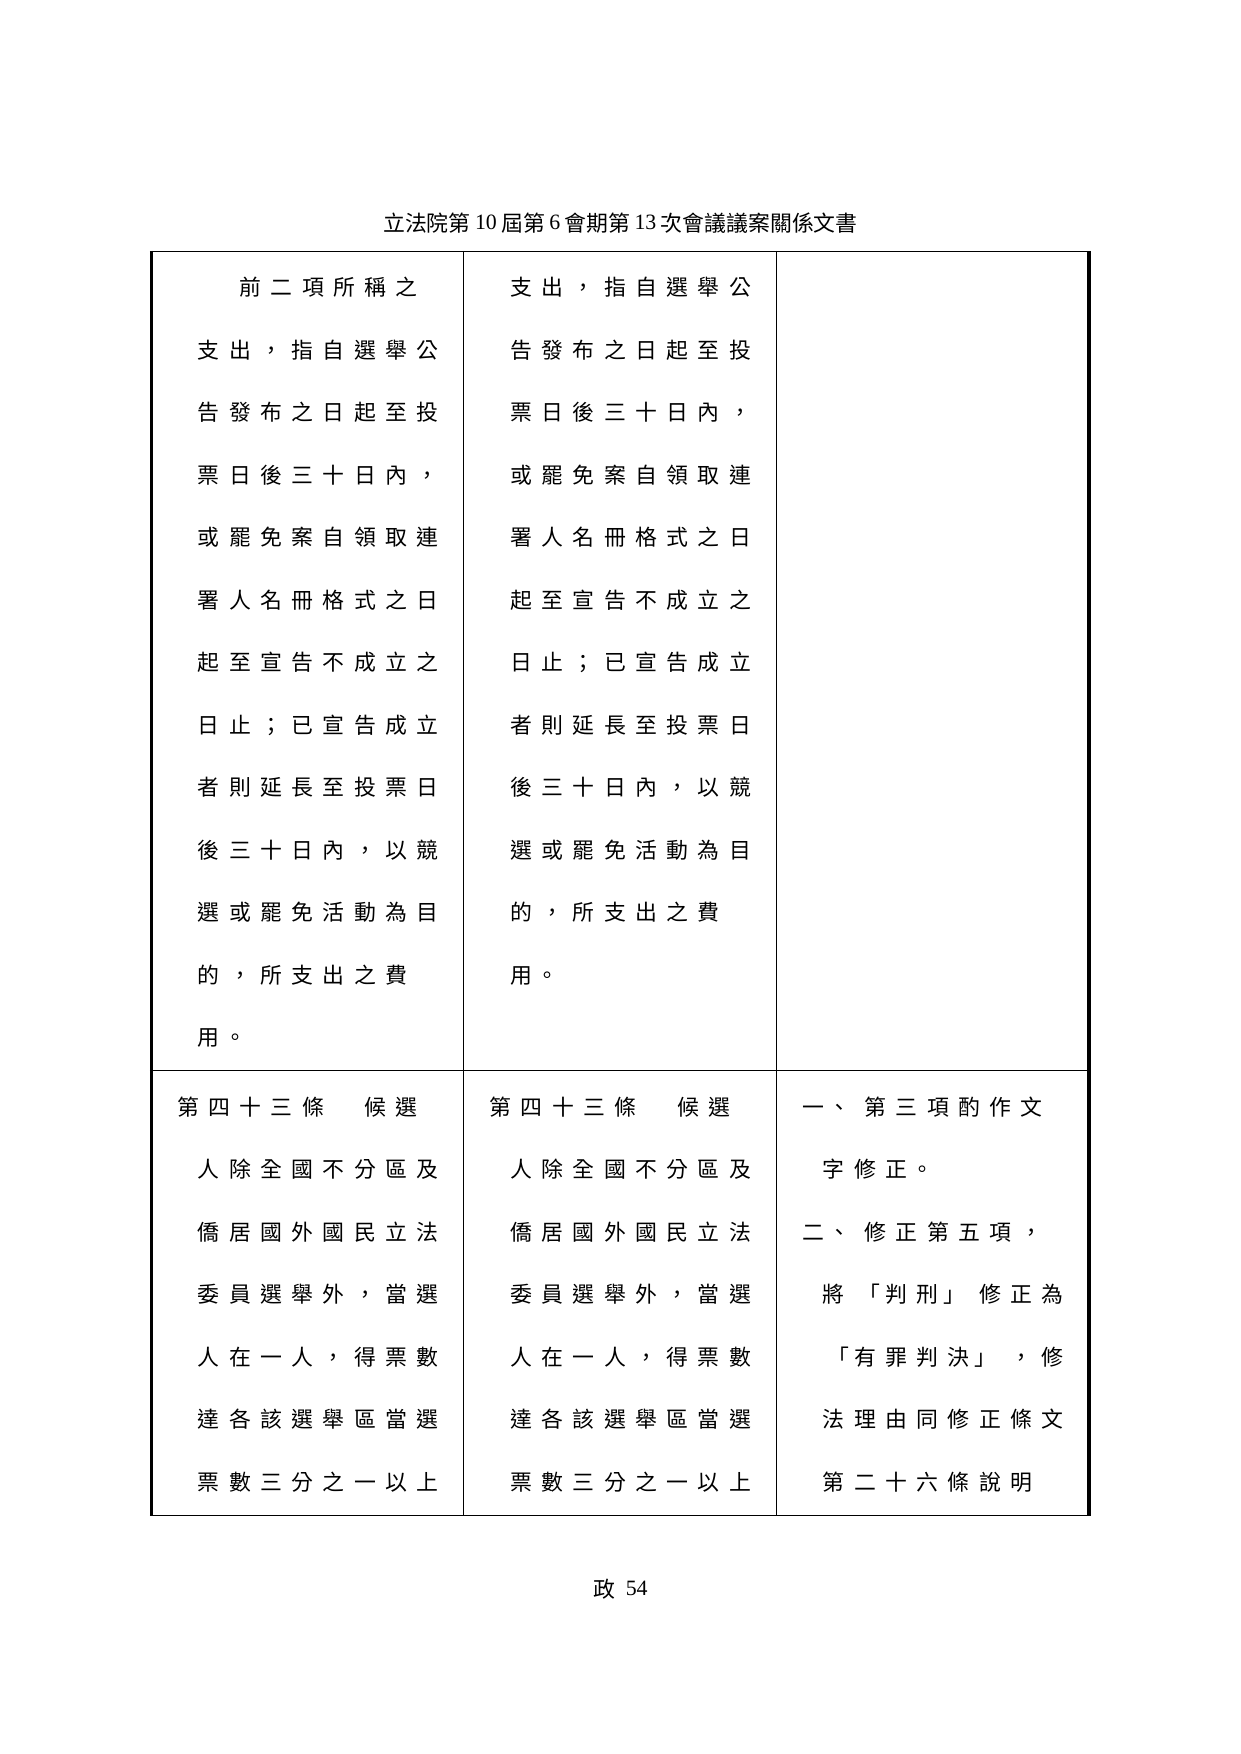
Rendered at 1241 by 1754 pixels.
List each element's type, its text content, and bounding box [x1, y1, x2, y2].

table_cell 前二項所稱之支出，指自選舉公告發布之日起至投票日後三十日內，或罷免案自領取連署人名冊格式之日起至宣告不成立之日止；已宣告成立者則延長至投票日後三十日內，以競選或罷免活動為目的，所支出之費用。 [153, 252, 463, 1070]
table_cell 第四十三條 候選人除全國不分區及僑居國外國民立法委員選舉外，當選人在一人，得票數達各該選舉區當選票數三分之一以上 [153, 1071, 463, 1514]
table_cell 支出，指自選舉公告發布之日起至投票日後三十日內，或罷免案自領取連署人名冊格式之日起至宣告不成立之日止；已宣告成立者則延長至投票日後三十日內，以競選或罷免活動為目的，所支出之費用。 [464, 252, 776, 1070]
table_cell 一、第三項酌作文字修正。 二、修正第五項，將「判刑」修正為「有罪判決」，修法理由同修正條文第二十六條說明 [777, 1071, 1087, 1514]
table_cell [777, 252, 1087, 1070]
table_cell 第四十三條 候選人除全國不分區及僑居國外國民立法委員選舉外，當選人在一人，得票數達各該選舉區當選票數三分之一以上 [464, 1071, 776, 1514]
